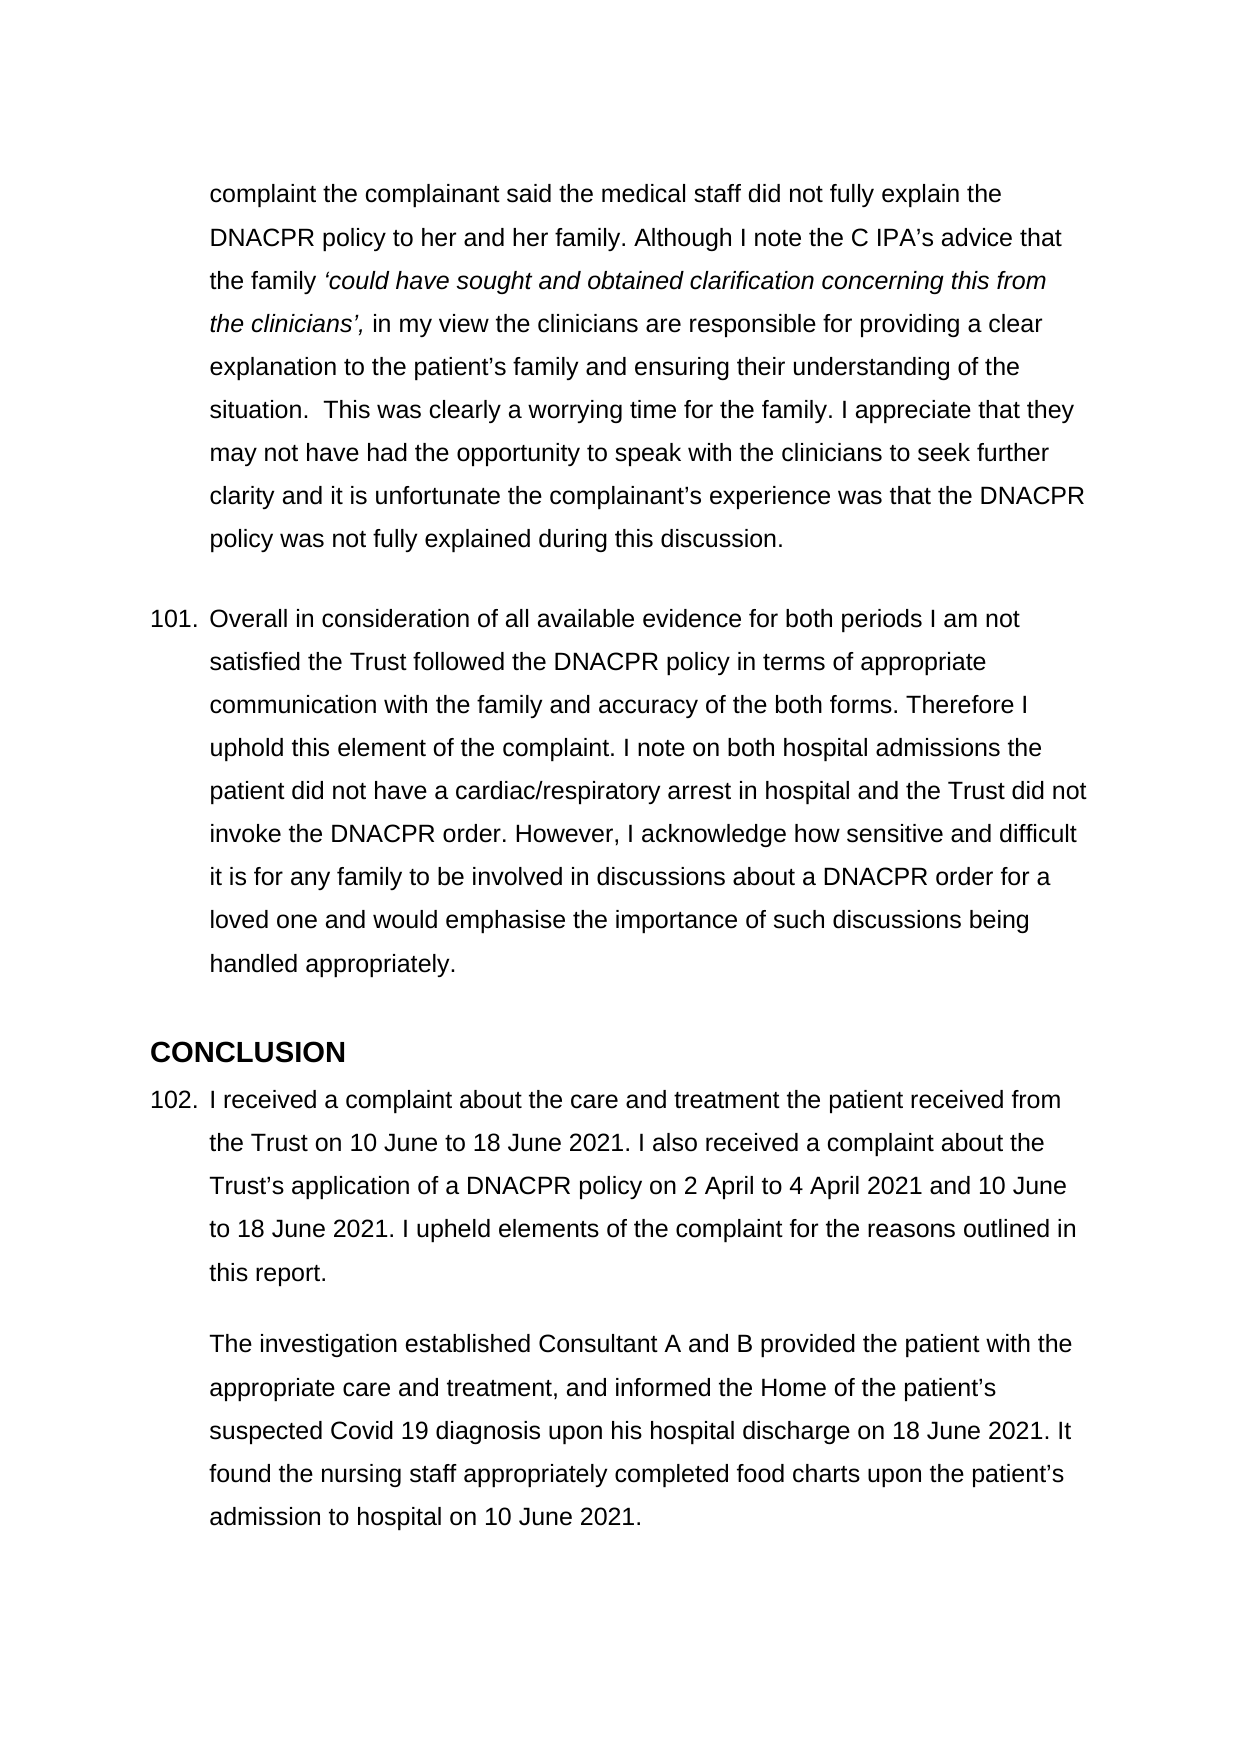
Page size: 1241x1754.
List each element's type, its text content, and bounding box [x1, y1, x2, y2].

list Overall in consideration of all available evidence for both periods I am not satisfied the Trust followed the DNACPR policy in terms of appropriate communication with the family and accuracy of the both forms. Therefore I uphold this element of the complaint. I note on both hospital admissions the patient did not have a cardiac/respiratory arrest in hospital and the Trust did not invoke the DNACPR order. However, I acknowledge how sensitive and difficult it is for any family to be involved in discussions about a DNACPR order for a loved one and would emphasise the importance of such discussions being handled appropriately. [150, 603, 1090, 977]
list complaint the complainant said the medical staff did not fully explain the DNACPR policy to her and her family. Although I note the C IPA’s advice that the family ‘could have sought and obtained clarification concerning this from the clinicians’, in my view the clinicians are responsible for providing a clear explanation to the patient’s family and ensuring their understanding of the situation. This was clearly a worrying time for the family. I appreciate that they may not have had the opportunity to speak with the clinicians to seek further clarity and it is unfortunate the complainant’s experience was that the DNACPR policy was not fully explained during this discussion. [150, 179, 1090, 553]
list The investigation established Consultant A and B provided the patient with the appropriate care and treatment, and informed the Home of the patient’s suspected Covid 19 diagnosis upon his hospital discharge on 18 June 2021. It found the nursing staff appropriately completed food charts upon the patient’s admission to hospital on 10 June 2021. [209, 1329, 1090, 1531]
list I received a complaint about the care and treatment the patient received from the Trust on 10 June to 18 June 2021. I also received a complaint about the Trust’s application of a DNACPR policy on 2 April to 4 April 2021 and 10 June to 18 June 2021. I upheld elements of the complaint for the reasons outlined in this report. [150, 1085, 1090, 1286]
text CONCLUSION [150, 1035, 1090, 1068]
